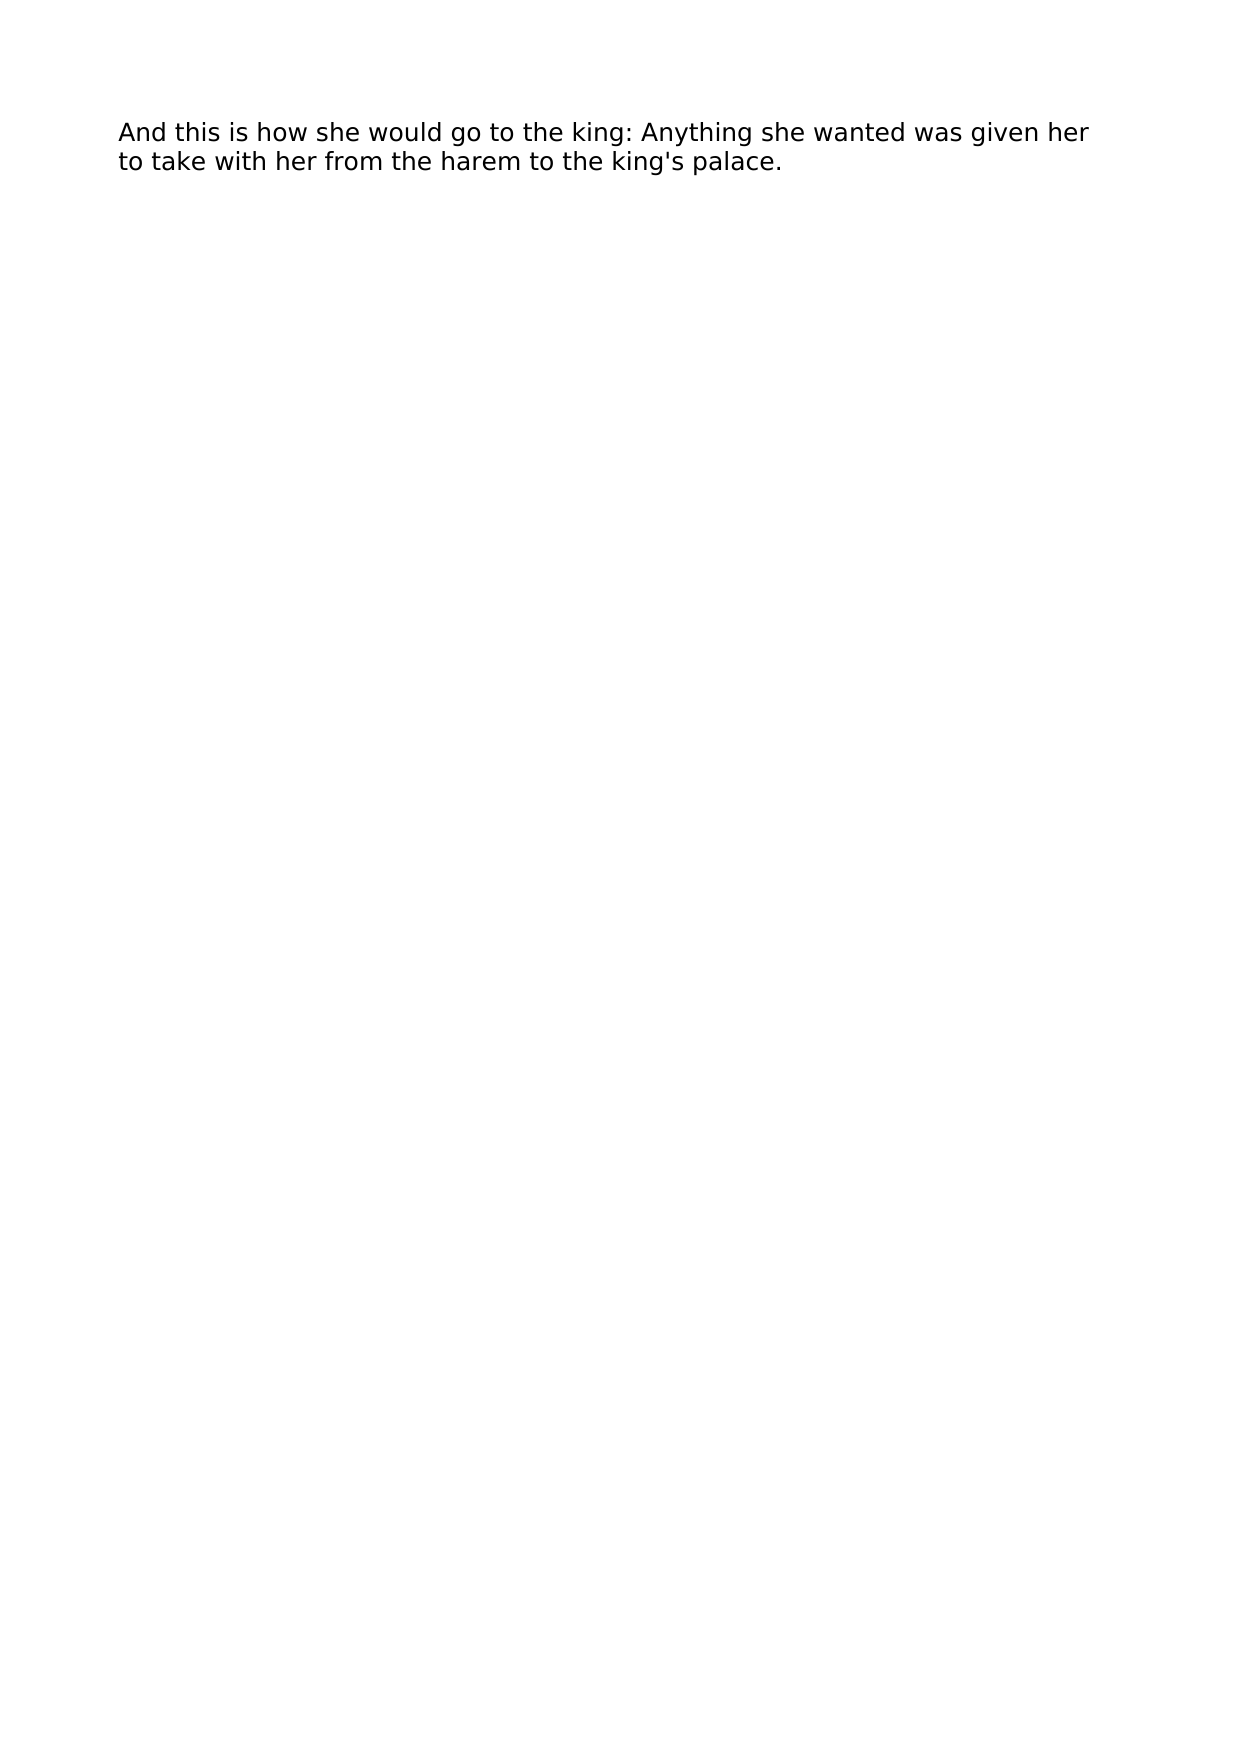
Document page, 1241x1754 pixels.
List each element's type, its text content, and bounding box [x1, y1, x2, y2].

text And this is how she would go to the king: Anything she wanted was given her to take with her from the harem to the king's palace. [118, 118, 1122, 176]
